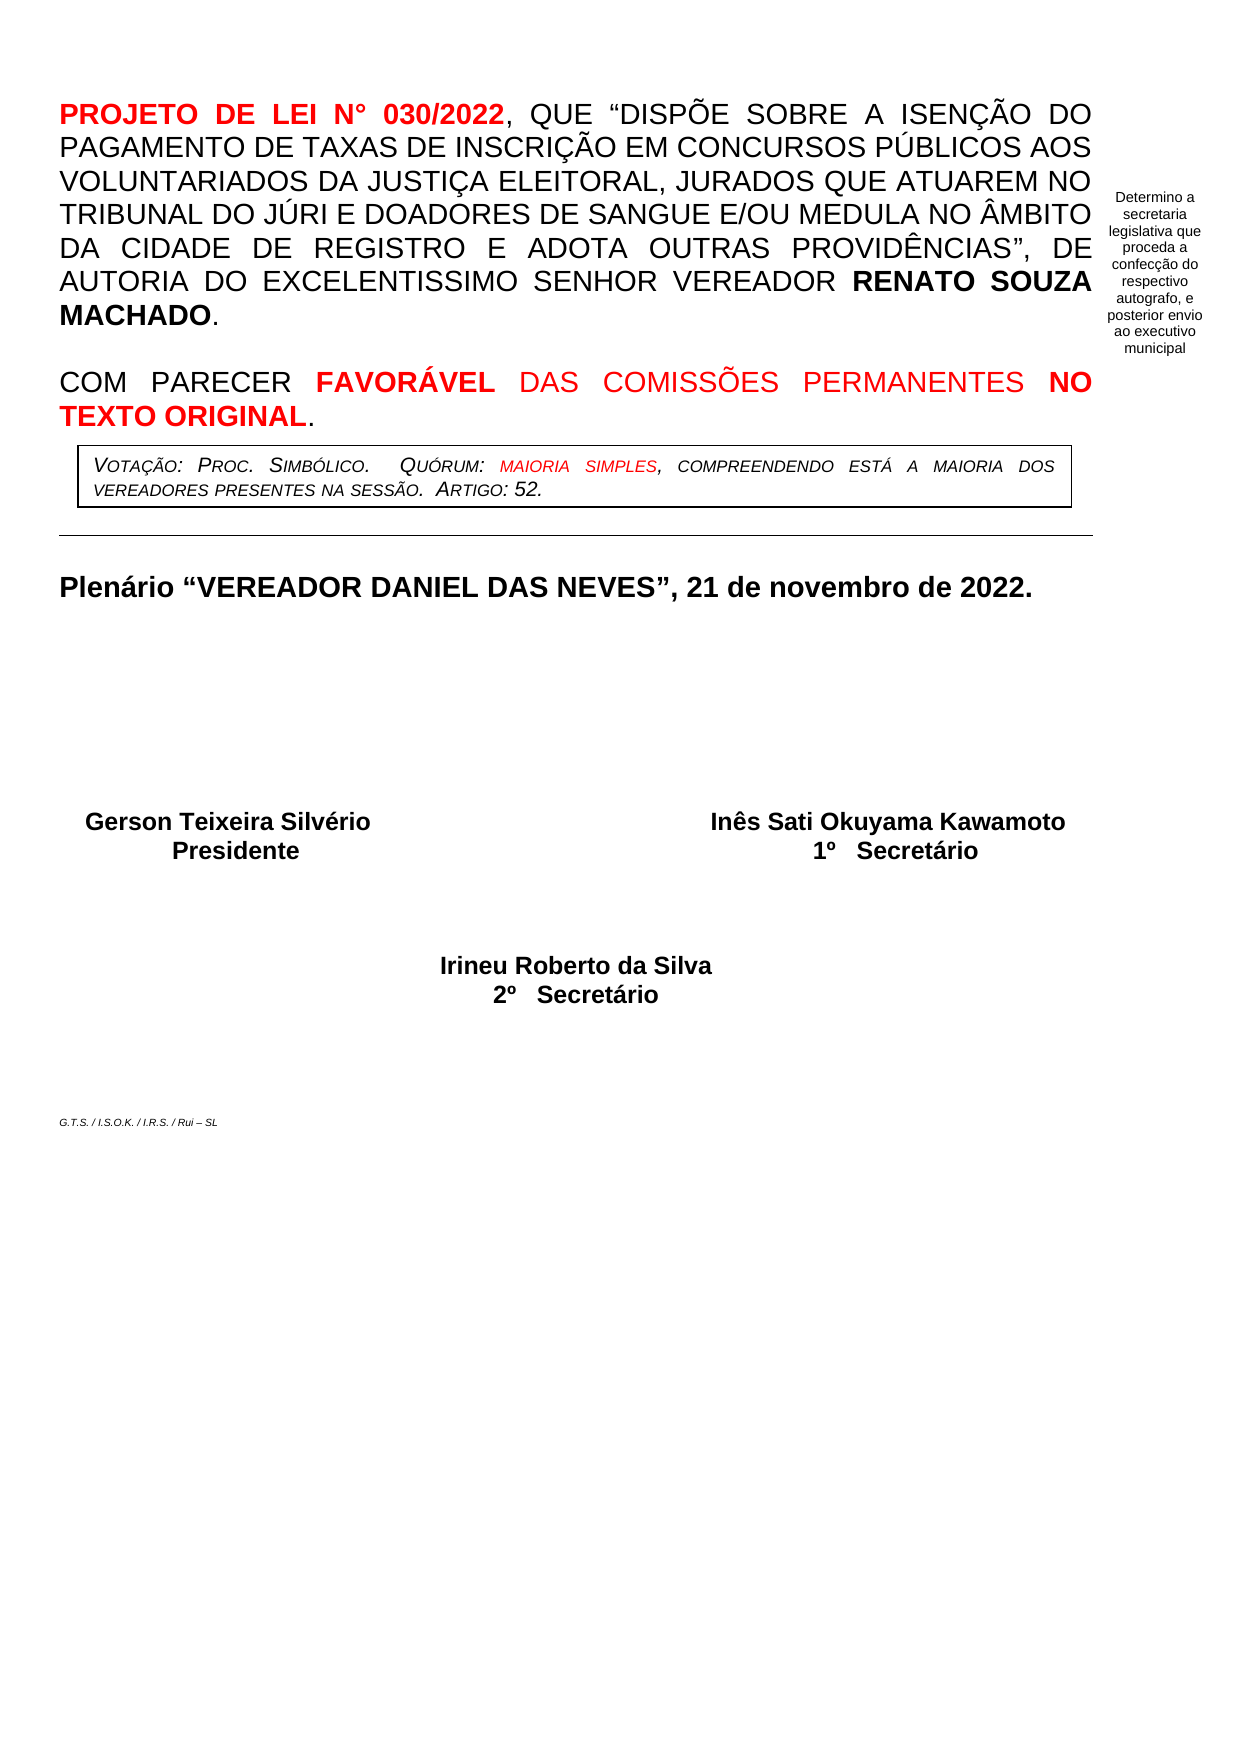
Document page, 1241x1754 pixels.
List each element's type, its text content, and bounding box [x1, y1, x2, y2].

text Irineu Roberto da Silva [59, 951, 1092, 979]
text G.T.S. / I.S.O.K. / I.R.S. / Rui – SL [59, 1116, 1092, 1128]
text Plenário “VEREADOR DANIEL DAS NEVES”, 21 de novembro de 2022. [59, 570, 1092, 603]
text 2º Secretário [59, 979, 1092, 1008]
text projeto de LEI n° 030/2022, que “Dispõe sobre a isenção do pagamento de taxas de inscrição em concursos públicos aos voluntariados da Justiça Eleitoral, jurados que atuarem no Tribunal do Júri e doadores de sangue e/ou medula no âmbito da Cidade de Registro e adota outras providências”, de autoria DO EXcelentissimo senhor vereador renato souza machado. [59, 97, 1093, 331]
text Presidente 1º Secretário [59, 836, 1092, 864]
text Com Parecer FAVORÁVEL das comissões permanentes no texto ORIGINAL. [59, 365, 1093, 432]
text Gerson Teixeira Silvério Inês Sati Okuyama Kawamoto [59, 807, 1092, 836]
text Determino a secretaria legislativa que proceda a confecção do respectivo autografo, e posterior envio ao executivo municipal [1102, 189, 1207, 356]
text Votação: Proc. Simbólico. Quórum: maioria simples, compreendendo está a maioria dos vereadores presentes na sessão. Artigo: 52. [93, 453, 1056, 500]
